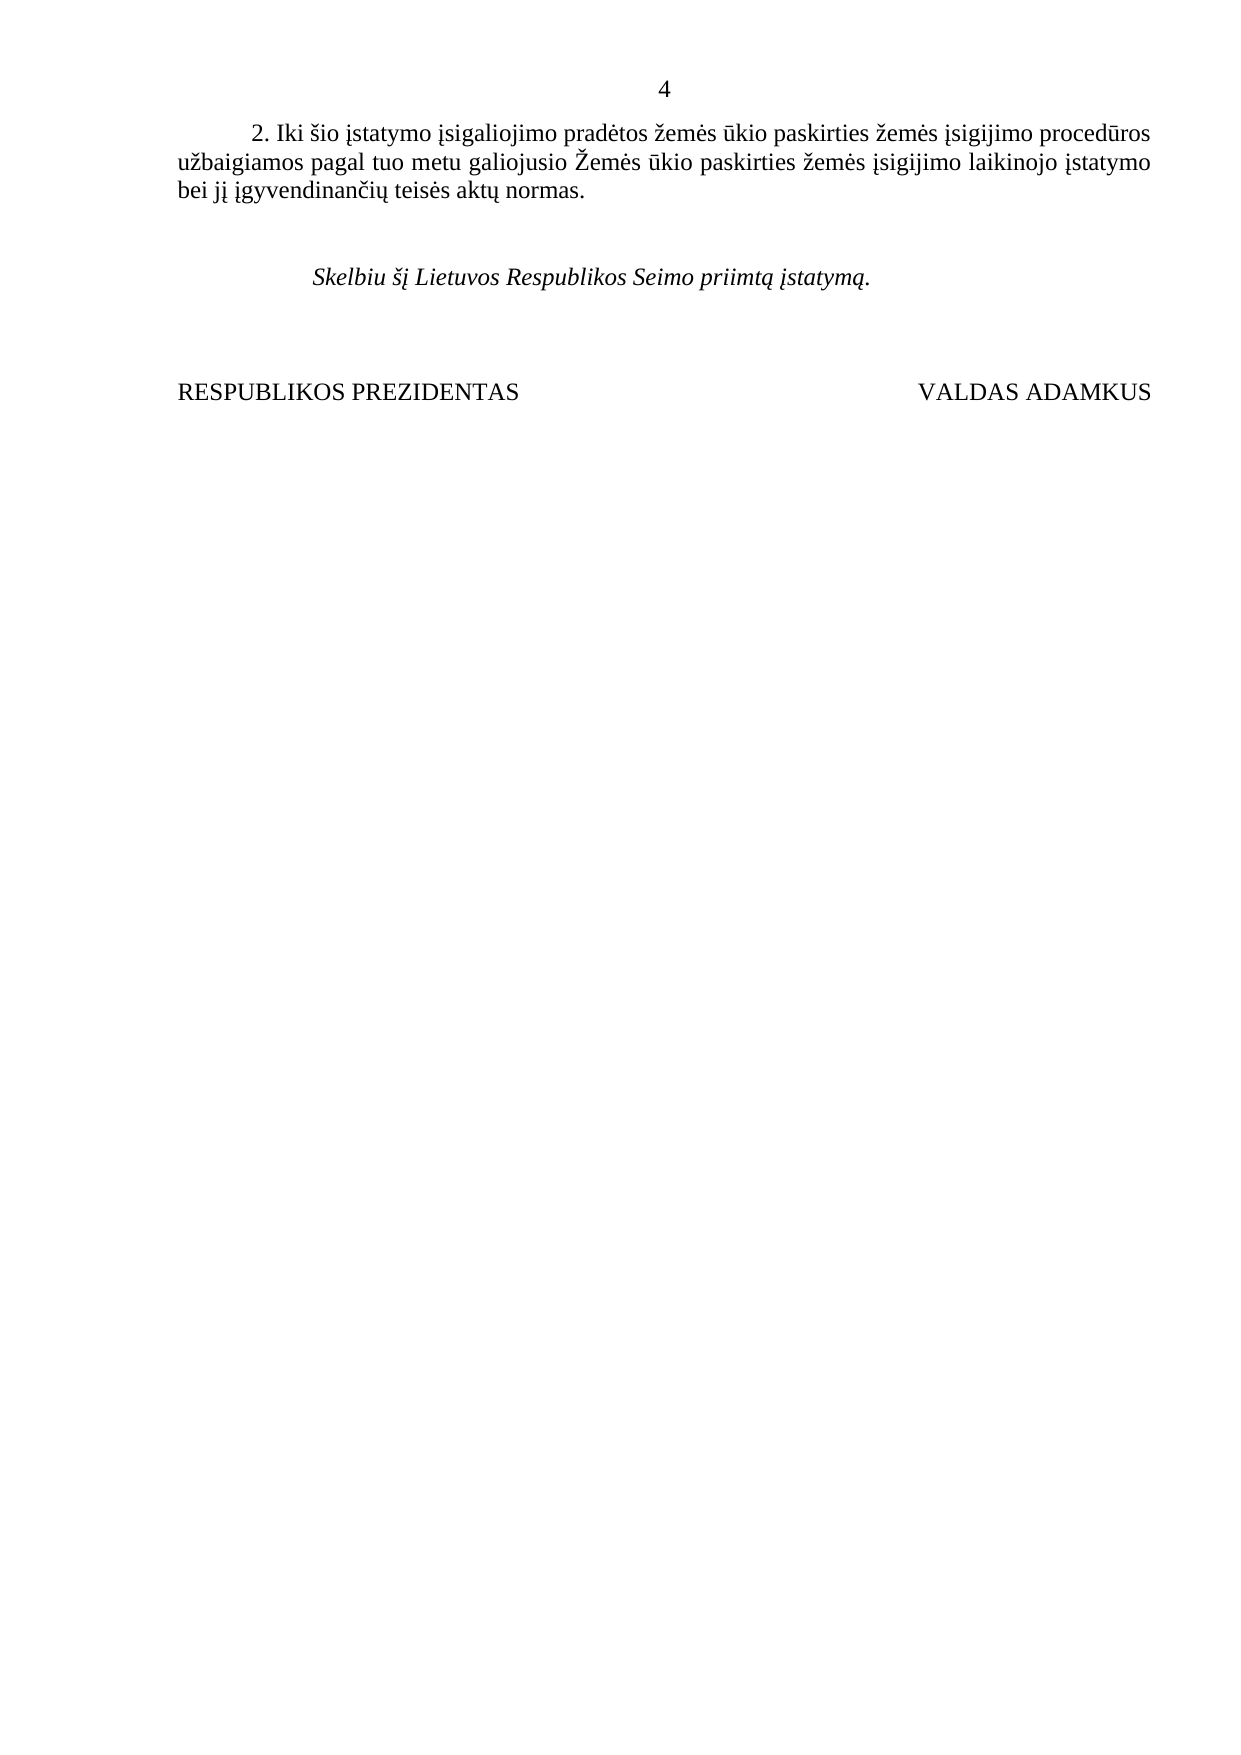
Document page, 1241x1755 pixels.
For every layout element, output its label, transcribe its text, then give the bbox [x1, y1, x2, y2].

text RESPUBLIKOS PREZIDENTAS VALDAS ADAMKUS [177, 377, 1152, 406]
text 2. Iki šio įstatymo įsigaliojimo pradėtos žemės ūkio paskirties žemės įsigijimo procedūros užbaigiamos pagal tuo metu galiojusio Žemės ūkio paskirties žemės įsigijimo laikinojo įstatymo bei jį įgyvendinančių teisės aktų normas. [177, 118, 1152, 204]
text Skelbiu šį Lietuvos Respublikos Seimo priimtą įstatymą. [177, 262, 1152, 291]
